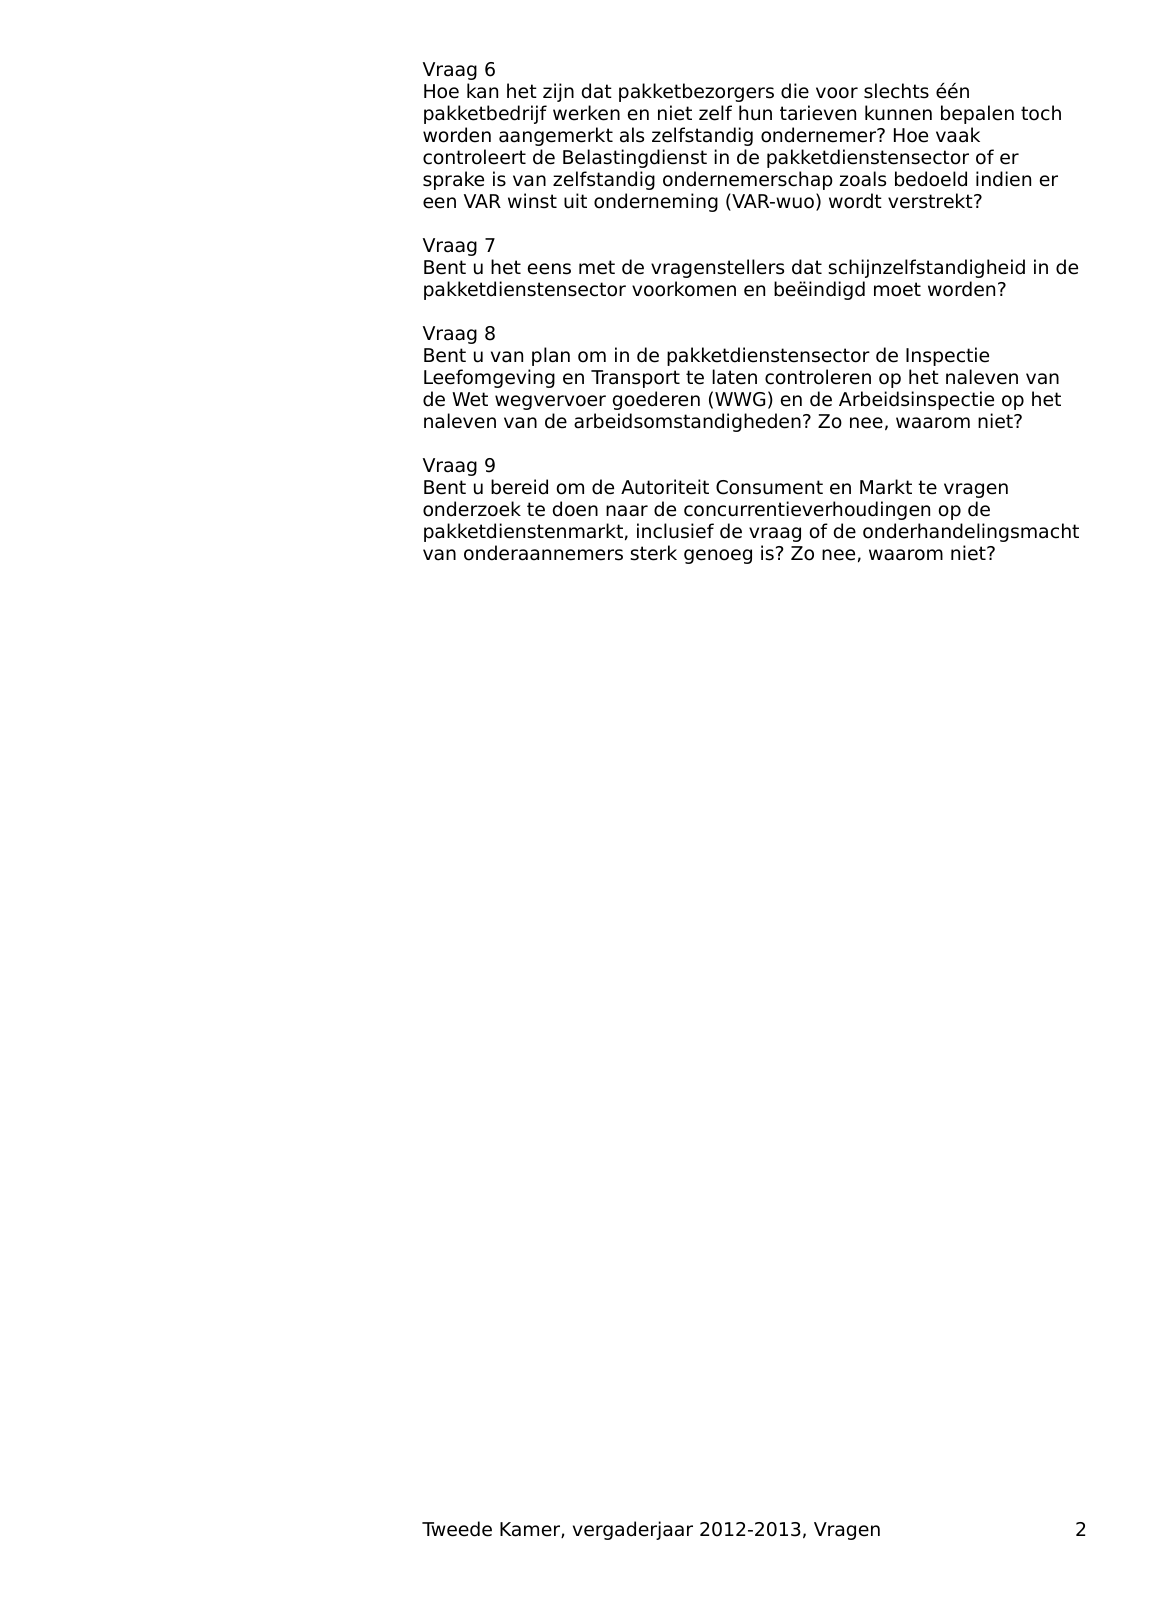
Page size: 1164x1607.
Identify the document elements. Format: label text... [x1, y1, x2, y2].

text Vraag 8 [422, 323, 1087, 345]
text Bent u van plan om in de pakketdienstensector de Inspectie Leefomgeving en Transport te laten controleren op het naleven van de Wet wegvervoer goederen (WWG) en de Arbeidsinspectie op het naleven van de arbeidsomstandigheden? Zo nee, waarom niet? [422, 345, 1087, 433]
text Bent u het eens met de vragenstellers dat schijnzelfstandigheid in de pakketdienstensector voorkomen en beëindigd moet worden? [422, 257, 1087, 301]
text Vraag 7 [422, 235, 1087, 257]
text Vraag 9 [422, 455, 1087, 477]
text Hoe kan het zijn dat pakketbezorgers die voor slechts één pakketbedrijf werken en niet zelf hun tarieven kunnen bepalen toch worden aangemerkt als zelfstandig ondernemer? Hoe vaak controleert de Belastingdienst in de pakketdienstensector of er sprake is van zelfstandig ondernemerschap zoals bedoeld indien er een VAR winst uit onderneming (VAR-wuo) wordt verstrekt? [422, 81, 1087, 213]
text Bent u bereid om de Autoriteit Consument en Markt te vragen onderzoek te doen naar de concurrentieverhoudingen op de pakketdienstenmarkt, inclusief de vraag of de onderhandelingsmacht van onderaannemers sterk genoeg is? Zo nee, waarom niet? [422, 477, 1087, 565]
text Vraag 6 [422, 59, 1087, 81]
